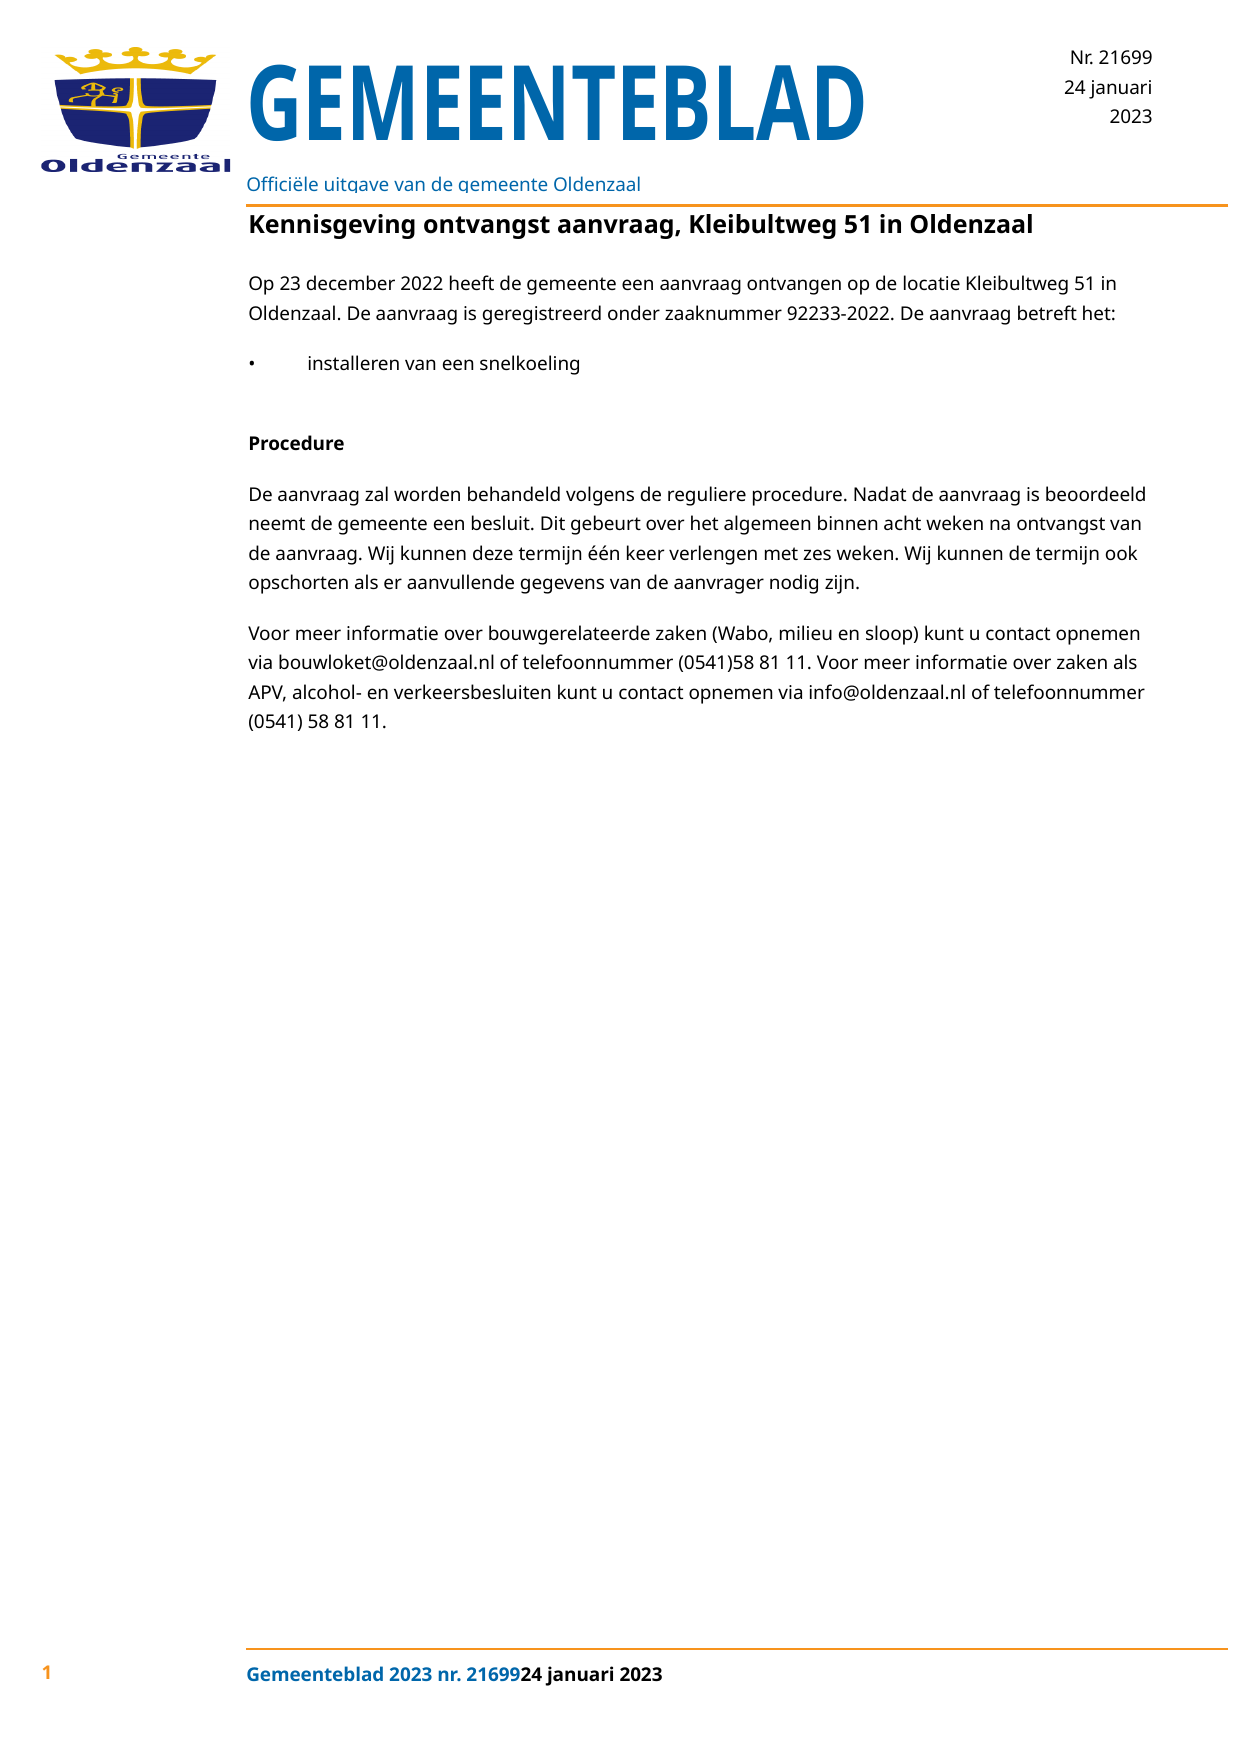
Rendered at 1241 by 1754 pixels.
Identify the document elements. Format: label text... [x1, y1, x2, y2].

list installeren van een snelkoeling [248, 350, 1152, 376]
picture [41, 47, 231, 172]
text Procedure [248, 430, 1152, 456]
text Kennisgeving ontvangst aanvraag, Kleibultweg 51 in Oldenzaal [248, 207, 1152, 241]
text De aanvraag zal worden behandeld volgens de reguliere procedure. Nadat de aanvraag is beoordeeld neemt de gemeente een besluit. Dit gebeurt over het algemeen binnen acht weken na ontvangst van de aanvraag. Wij kunnen deze termijn één keer verlengen met zes weken. Wij kunnen de termijn ook opschorten als er aanvullende gegevens van de aanvrager nodig zijn. [248, 481, 1152, 595]
text Op 23 december 2022 heeft de gemeente een aanvraag ontvangen op de locatie Kleibultweg 51 in Oldenzaal. De aanvraag is geregistreerd onder zaaknummer 92233-2022. De aanvraag betreft het: [248, 270, 1152, 326]
text Voor meer informatie over bouwgerelateerde zaken (Wabo, milieu en sloop) kunt u contact opnemen via bouwloket@oldenzaal.nl of telefoonnummer (0541)58 81 11. Voor meer informatie over zaken als APV, alcohol- en verkeersbesluiten kunt u contact opnemen via info@oldenzaal.nl of telefoonnummer (0541) 58 81 11. [248, 620, 1152, 734]
